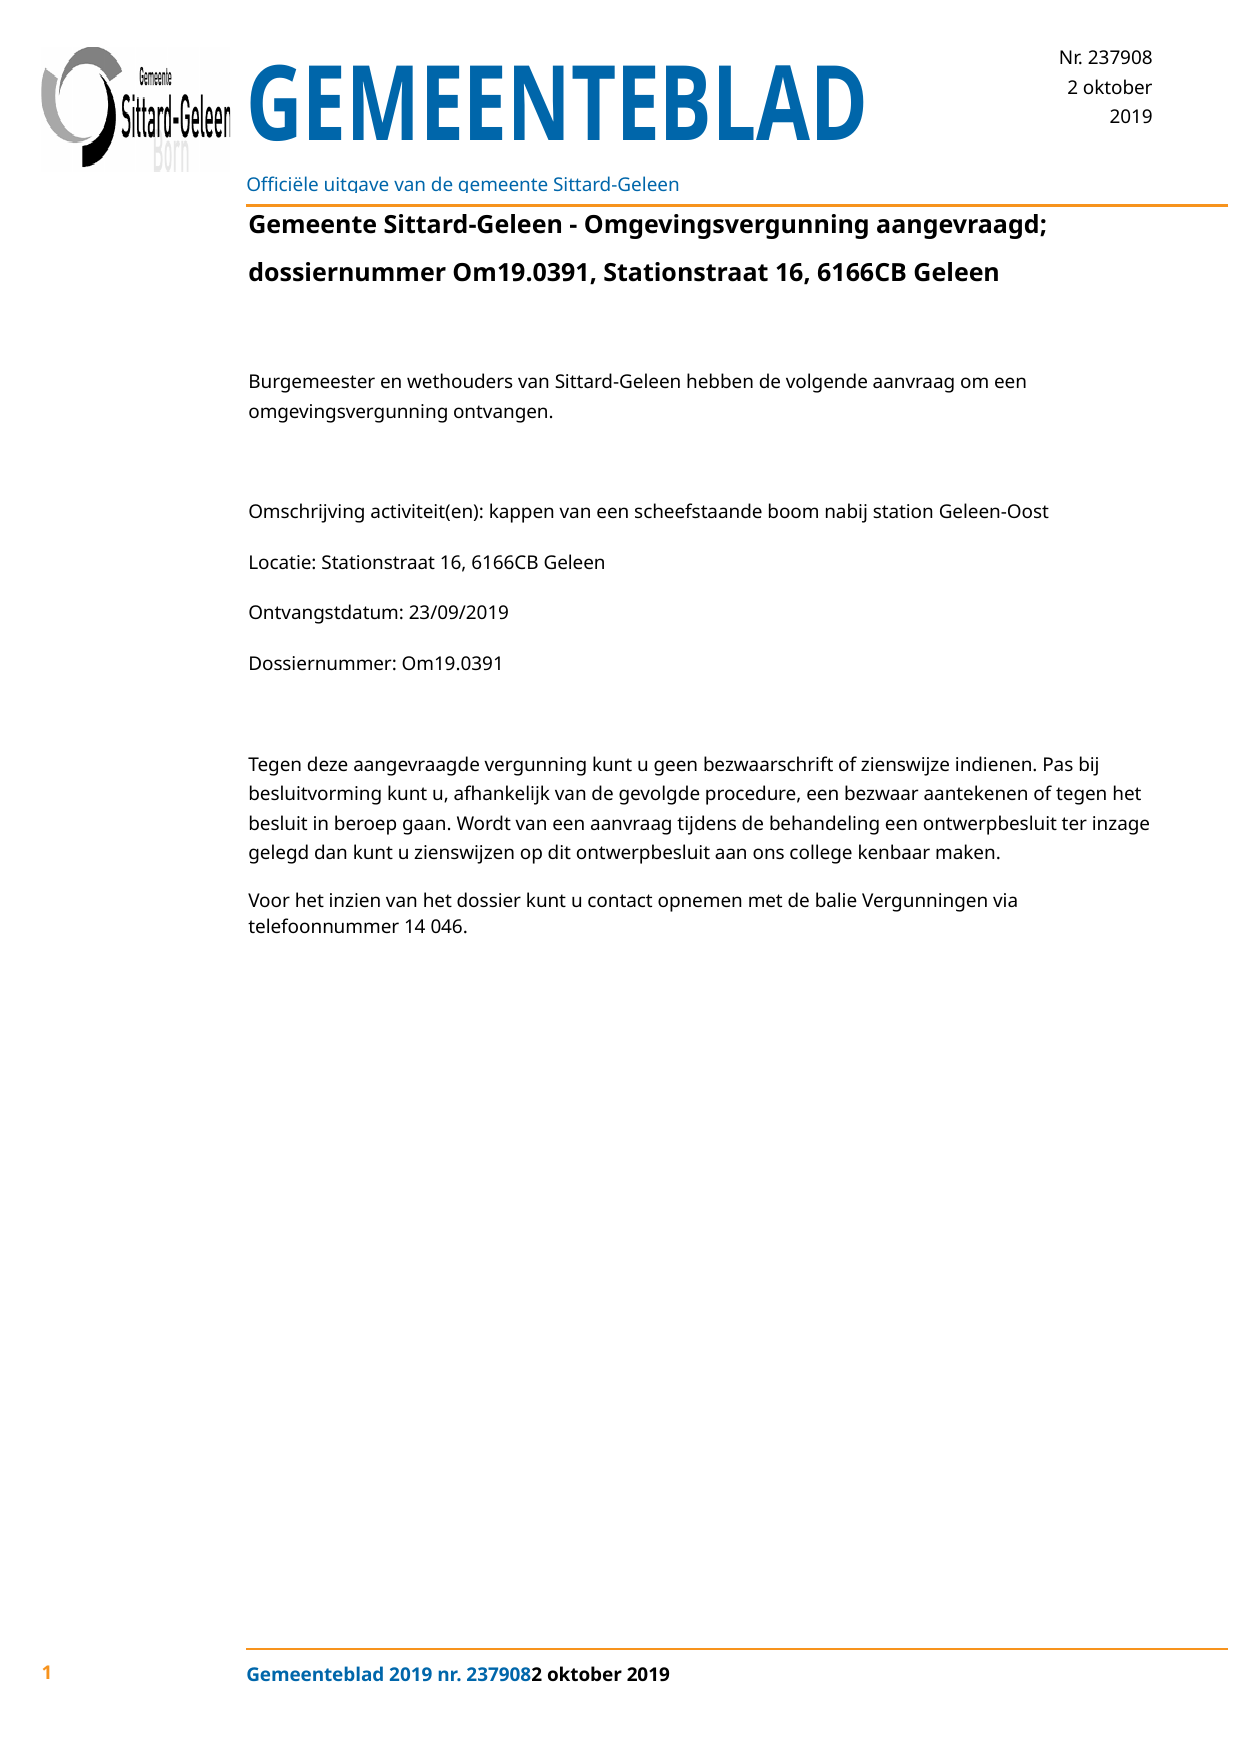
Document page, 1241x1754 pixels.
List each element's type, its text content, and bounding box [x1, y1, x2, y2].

picture [41, 47, 231, 172]
text Locatie: Stationstraat 16, 6166CB Geleen [248, 549, 1152, 575]
text Ontvangstdatum: 23/09/2019 [248, 599, 1152, 625]
text Dossiernummer: Om19.0391 [248, 650, 1152, 676]
text Omschrijving activiteit(en): kappen van een scheefstaande boom nabij station Geleen-Oost [248, 499, 1152, 524]
text Burgemeester en wethouders van Sittard-Geleen hebben de volgende aanvraag om een omgevingsvergunning ontvangen. [248, 368, 1152, 424]
text Tegen deze aangevraagde vergunning kunt u geen bezwaarschrift of zienswijze indienen. Pas bij besluitvorming kunt u, afhankelijk van de gevolgde procedure, een bezwaar aantekenen of tegen het besluit in beroep gaan. Wordt van een aanvraag tijdens de behandeling een ontwerpbesluit ter inzage gelegd dan kunt u zienswijzen op dit ontwerpbesluit aan ons college kenbaar maken. [248, 751, 1152, 865]
text Voor het inzien van het dossier kunt u contact opnemen met de balie Vergunningen via telefoonnummer 14 046. [248, 887, 1152, 939]
text Gemeente Sittard-Geleen - Omgevingsvergunning aangevraagd; dossiernummer Om19.0391, Stationstraat 16, 6166CB Geleen [248, 207, 1152, 288]
